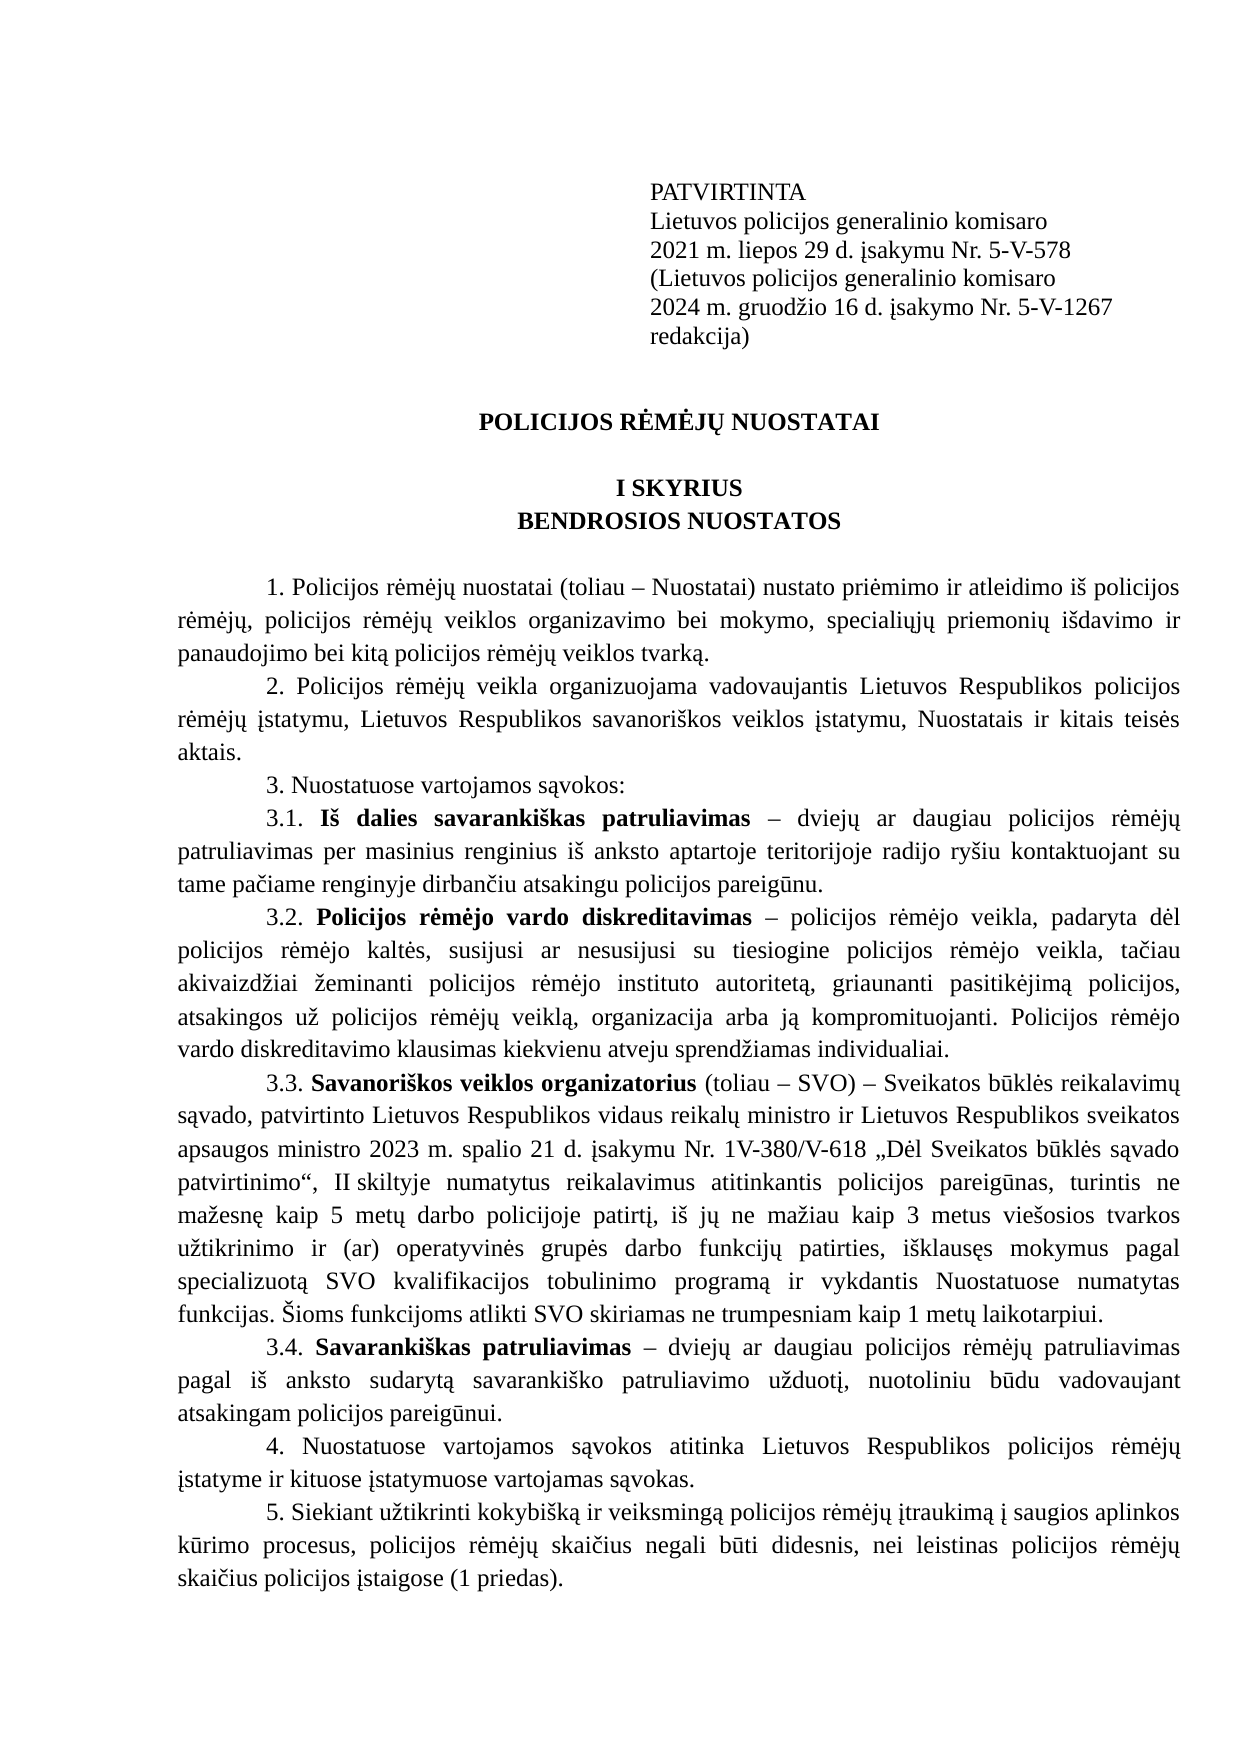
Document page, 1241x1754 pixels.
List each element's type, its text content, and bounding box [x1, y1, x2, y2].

text 2024 m. gruodžio 16 d. įsakymo Nr. 5-V-1267 [650, 292, 1181, 321]
text 2021 m. liepos 29 d. įsakymu Nr. 5-V-578 [650, 235, 1181, 263]
text 3.2. Policijos rėmėjo vardo diskreditavimas – policijos rėmėjo veikla, padaryta dėl policijos rėmėjo kaltės, susijusi ar nesusijusi su tiesiogine policijos rėmėjo veikla, tačiau akivaizdžiai žeminanti policijos rėmėjo instituto autoritetą, griaunanti pasitikėjimą policijos, atsakingos už policijos rėmėjų veiklą, organizacija arba ją kompromituojanti. Policijos rėmėjo vardo diskreditavimo klausimas kiekvienu atveju sprendžiamas individualiai. [177, 902, 1181, 1063]
text I SKYRIUS [177, 473, 1181, 502]
text 5. Siekiant užtikrinti kokybišką ir veiksmingą policijos rėmėjų įtraukimą į saugios aplinkos kūrimo procesus, policijos rėmėjų skaičius negali būti didesnis, nei leistinas policijos rėmėjų skaičius policijos įstaigose (1 priedas). [177, 1497, 1181, 1592]
text POLICIJOS RĖMĖJŲ NUOSTATAI [177, 407, 1181, 436]
text 2. Policijos rėmėjų veikla organizuojama vadovaujantis Lietuvos Respublikos policijos rėmėjų įstatymu, Lietuvos Respublikos savanoriškos veiklos įstatymu, Nuostatais ir kitais teisės aktais. [177, 671, 1181, 766]
text PATVIRTINTA [650, 177, 1181, 206]
text redakcija) [650, 321, 1181, 350]
text 1. Policijos rėmėjų nuostatai (toliau – Nuostatai) nustato priėmimo ir atleidimo iš policijos rėmėjų, policijos rėmėjų veiklos organizavimo bei mokymo, specialiųjų priemonių išdavimo ir panaudojimo bei kitą policijos rėmėjų veiklos tvarką. [177, 572, 1181, 667]
text 3.4. Savarankiškas patruliavimas – dviejų ar daugiau policijos rėmėjų patruliavimas pagal iš anksto sudarytą savarankiško patruliavimo užduotį, nuotoliniu būdu vadovaujant atsakingam policijos pareigūnui. [177, 1332, 1181, 1427]
text BENDROSIOS NUOSTATOS [177, 506, 1181, 535]
text 3. Nuostatuose vartojamos sąvokos: [177, 770, 1181, 799]
text Lietuvos policijos generalinio komisaro [650, 206, 1181, 235]
text 3.3. Savanoriškos veiklos organizatorius (toliau – SVO) – Sveikatos būklės reikalavimų sąvado, patvirtinto Lietuvos Respublikos vidaus reikalų ministro ir Lietuvos Respublikos sveikatos apsaugos ministro 2023 m. spalio 21 d. įsakymu Nr. 1V-380/V-618 „Dėl Sveikatos būklės sąvado patvirtinimo“, II skiltyje numatytus reikalavimus atitinkantis policijos pareigūnas, turintis ne mažesnę kaip 5 metų darbo policijoje patirtį, iš jų ne mažiau kaip 3 metus viešosios tvarkos užtikrinimo ir (ar) operatyvinės grupės darbo funkcijų patirties, išklausęs mokymus pagal specializuotą SVO kvalifikacijos tobulinimo programą ir vykdantis Nuostatuose numatytas funkcijas. Šioms funkcijoms atlikti SVO skiriamas ne trumpesniam kaip 1 metų laikotarpiui. [177, 1068, 1181, 1327]
text (Lietuvos policijos generalinio komisaro [650, 263, 1181, 292]
text 3.1. Iš dalies savarankiškas patruliavimas – dviejų ar daugiau policijos rėmėjų patruliavimas per masinius renginius iš anksto aptartoje teritorijoje radijo ryšiu kontaktuojant su tame pačiame renginyje dirbančiu atsakingu policijos pareigūnu. [177, 803, 1181, 898]
text 4. Nuostatuose vartojamos sąvokos atitinka Lietuvos Respublikos policijos rėmėjų įstatyme ir kituose įstatymuose vartojamas sąvokas. [177, 1431, 1181, 1493]
